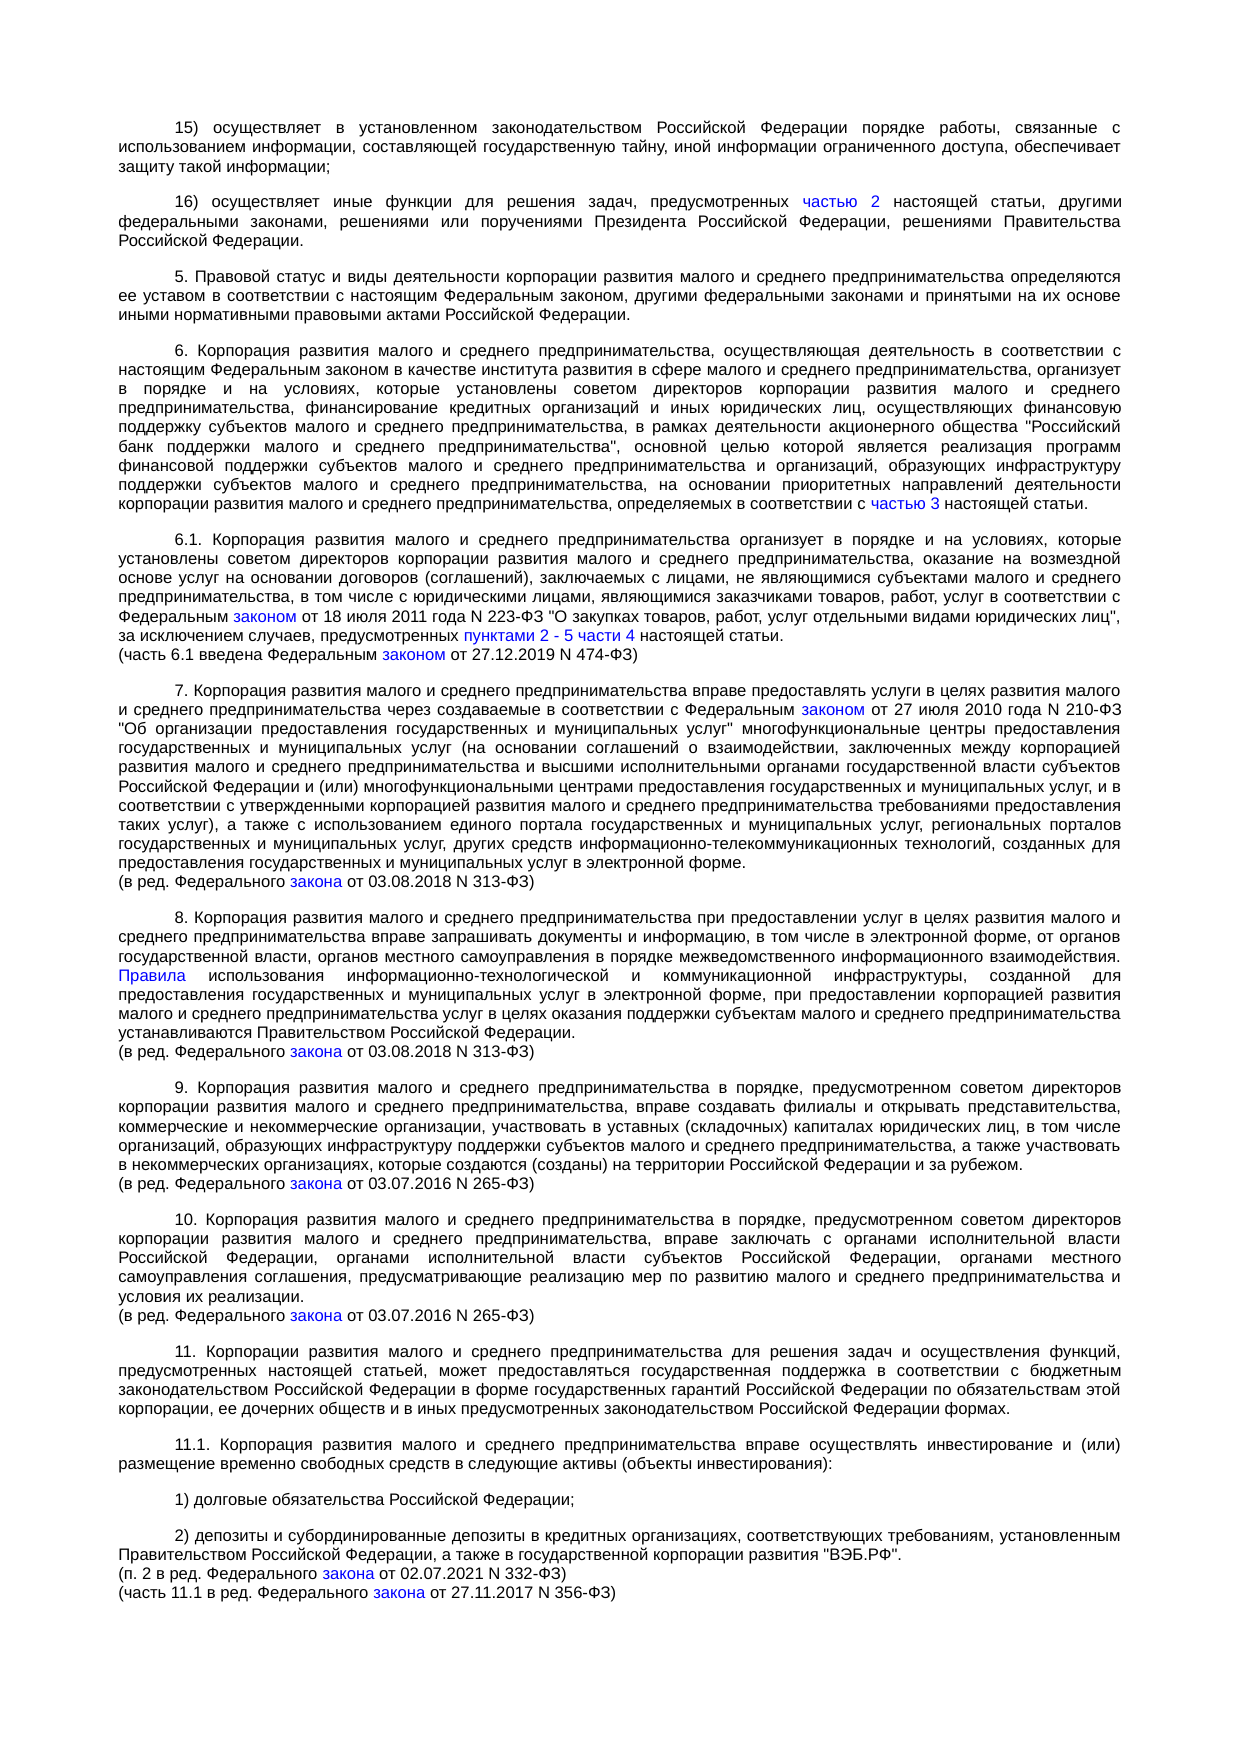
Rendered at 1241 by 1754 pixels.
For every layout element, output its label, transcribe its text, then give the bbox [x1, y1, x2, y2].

text 15) осуществляет в установленном законодательством Российской Федерации порядке работы, связанные с использованием информации, составляющей государственную тайну, иной информации ограниченного доступа, обеспечивает защиту такой информации; [118, 118, 1122, 176]
text 6. Корпорация развития малого и среднего предпринимательства, осуществляющая деятельность в соответствии с настоящим Федеральным законом в качестве института развития в сфере малого и среднего предпринимательства, организует в порядке и на условиях, которые установлены советом директоров корпорации развития малого и среднего предпринимательства, финансирование кредитных организаций и иных юридических лиц, осуществляющих финансовую поддержку субъектов малого и среднего предпринимательства, в рамках деятельности акционерного общества "Российский банк поддержки малого и среднего предпринимательства", основной целью которой является реализация программ финансовой поддержки субъектов малого и среднего предпринимательства и организаций, образующих инфраструктуру поддержки субъектов малого и среднего предпринимательства, на основании приоритетных направлений деятельности корпорации развития малого и среднего предпринимательства, определяемых в соответствии с частью 3 настоящей статьи. [118, 341, 1122, 513]
text 1) долговые обязательства Российской Федерации; [118, 1490, 1122, 1509]
text (часть 6.1 введена Федеральным законом от 27.12.2019 N 474-ФЗ) [118, 645, 1122, 664]
text 6.1. Корпорация развития малого и среднего предпринимательства организует в порядке и на условиях, которые установлены советом директоров корпорации развития малого и среднего предпринимательства, оказание на возмездной основе услуг на основании договоров (соглашений), заключаемых с лицами, не являющимися субъектами малого и среднего предпринимательства, в том числе с юридическими лицами, являющимися заказчиками товаров, работ, услуг в соответствии с Федеральным законом от 18 июля 2011 года N 223-ФЗ "О закупках товаров, работ, услуг отдельными видами юридических лиц", за исключением случаев, предусмотренных пунктами 2 - 5 части 4 настоящей статьи. [118, 530, 1122, 645]
text (часть 11.1 в ред. Федерального закона от 27.11.2017 N 356-ФЗ) [118, 1583, 1122, 1602]
text 10. Корпорация развития малого и среднего предпринимательства в порядке, предусмотренном советом директоров корпорации развития малого и среднего предпринимательства, вправе заключать с органами исполнительной власти Российской Федерации, органами исполнительной власти субъектов Российской Федерации, органами местного самоуправления соглашения, предусматривающие реализацию мер по развитию малого и среднего предпринимательства и условия их реализации. [118, 1210, 1122, 1306]
text (п. 2 в ред. Федерального закона от 02.07.2021 N 332-ФЗ) [118, 1564, 1122, 1583]
text 16) осуществляет иные функции для решения задач, предусмотренных частью 2 настоящей статьи, другими федеральными законами, решениями или поручениями Президента Российской Федерации, решениями Правительства Российской Федерации. [118, 192, 1122, 250]
text (в ред. Федерального закона от 03.07.2016 N 265-ФЗ) [118, 1174, 1122, 1193]
text 11.1. Корпорация развития малого и среднего предпринимательства вправе осуществлять инвестирование и (или) размещение временно свободных средств в следующие активы (объекты инвестирования): [118, 1435, 1122, 1473]
text 9. Корпорация развития малого и среднего предпринимательства в порядке, предусмотренном советом директоров корпорации развития малого и среднего предпринимательства, вправе создавать филиалы и открывать представительства, коммерческие и некоммерческие организации, участвовать в уставных (складочных) капиталах юридических лиц, в том числе организаций, образующих инфраструктуру поддержки субъектов малого и среднего предпринимательства, а также участвовать в некоммерческих организациях, которые создаются (созданы) на территории Российской Федерации и за рубежом. [118, 1078, 1122, 1174]
text (в ред. Федерального закона от 03.07.2016 N 265-ФЗ) [118, 1306, 1122, 1325]
text 11. Корпорации развития малого и среднего предпринимательства для решения задач и осуществления функций, предусмотренных настоящей статьей, может предоставляться государственная поддержка в соответствии с бюджетным законодательством Российской Федерации в форме государственных гарантий Российской Федерации по обязательствам этой корпорации, ее дочерних обществ и в иных предусмотренных законодательством Российской Федерации формах. [118, 1341, 1122, 1418]
text 5. Правовой статус и виды деятельности корпорации развития малого и среднего предпринимательства определяются ее уставом в соответствии с настоящим Федеральным законом, другими федеральными законами и принятыми на их основе иными нормативными правовыми актами Российской Федерации. [118, 266, 1122, 324]
text 2) депозиты и субординированные депозиты в кредитных организациях, соответствующих требованиям, установленным Правительством Российской Федерации, а также в государственной корпорации развития "ВЭБ.РФ". [118, 1526, 1122, 1564]
text (в ред. Федерального закона от 03.08.2018 N 313-ФЗ) [118, 1042, 1122, 1061]
text 7. Корпорация развития малого и среднего предпринимательства вправе предоставлять услуги в целях развития малого и среднего предпринимательства через создаваемые в соответствии с Федеральным законом от 27 июля 2010 года N 210-ФЗ "Об организации предоставления государственных и муниципальных услуг" многофункциональные центры предоставления государственных и муниципальных услуг (на основании соглашений о взаимодействии, заключенных между корпорацией развития малого и среднего предпринимательства и высшими исполнительными органами государственной власти субъектов Российской Федерации и (или) многофункциональными центрами предоставления государственных и муниципальных услуг, и в соответствии с утвержденными корпорацией развития малого и среднего предпринимательства требованиями предоставления таких услуг), а также с использованием единого портала государственных и муниципальных услуг, региональных порталов государственных и муниципальных услуг, других средств информационно-телекоммуникационных технологий, созданных для предоставления государственных и муниципальных услуг в электронной форме. [118, 681, 1122, 872]
text 8. Корпорация развития малого и среднего предпринимательства при предоставлении услуг в целях развития малого и среднего предпринимательства вправе запрашивать документы и информацию, в том числе в электронной форме, от органов государственной власти, органов местного самоуправления в порядке межведомственного информационного взаимодействия. Правила использования информационно-технологической и коммуникационной инфраструктуры, созданной для предоставления государственных и муниципальных услуг в электронной форме, при предоставлении корпорацией развития малого и среднего предпринимательства услуг в целях оказания поддержки субъектам малого и среднего предпринимательства устанавливаются Правительством Российской Федерации. [118, 908, 1122, 1042]
text (в ред. Федерального закона от 03.08.2018 N 313-ФЗ) [118, 872, 1122, 891]
